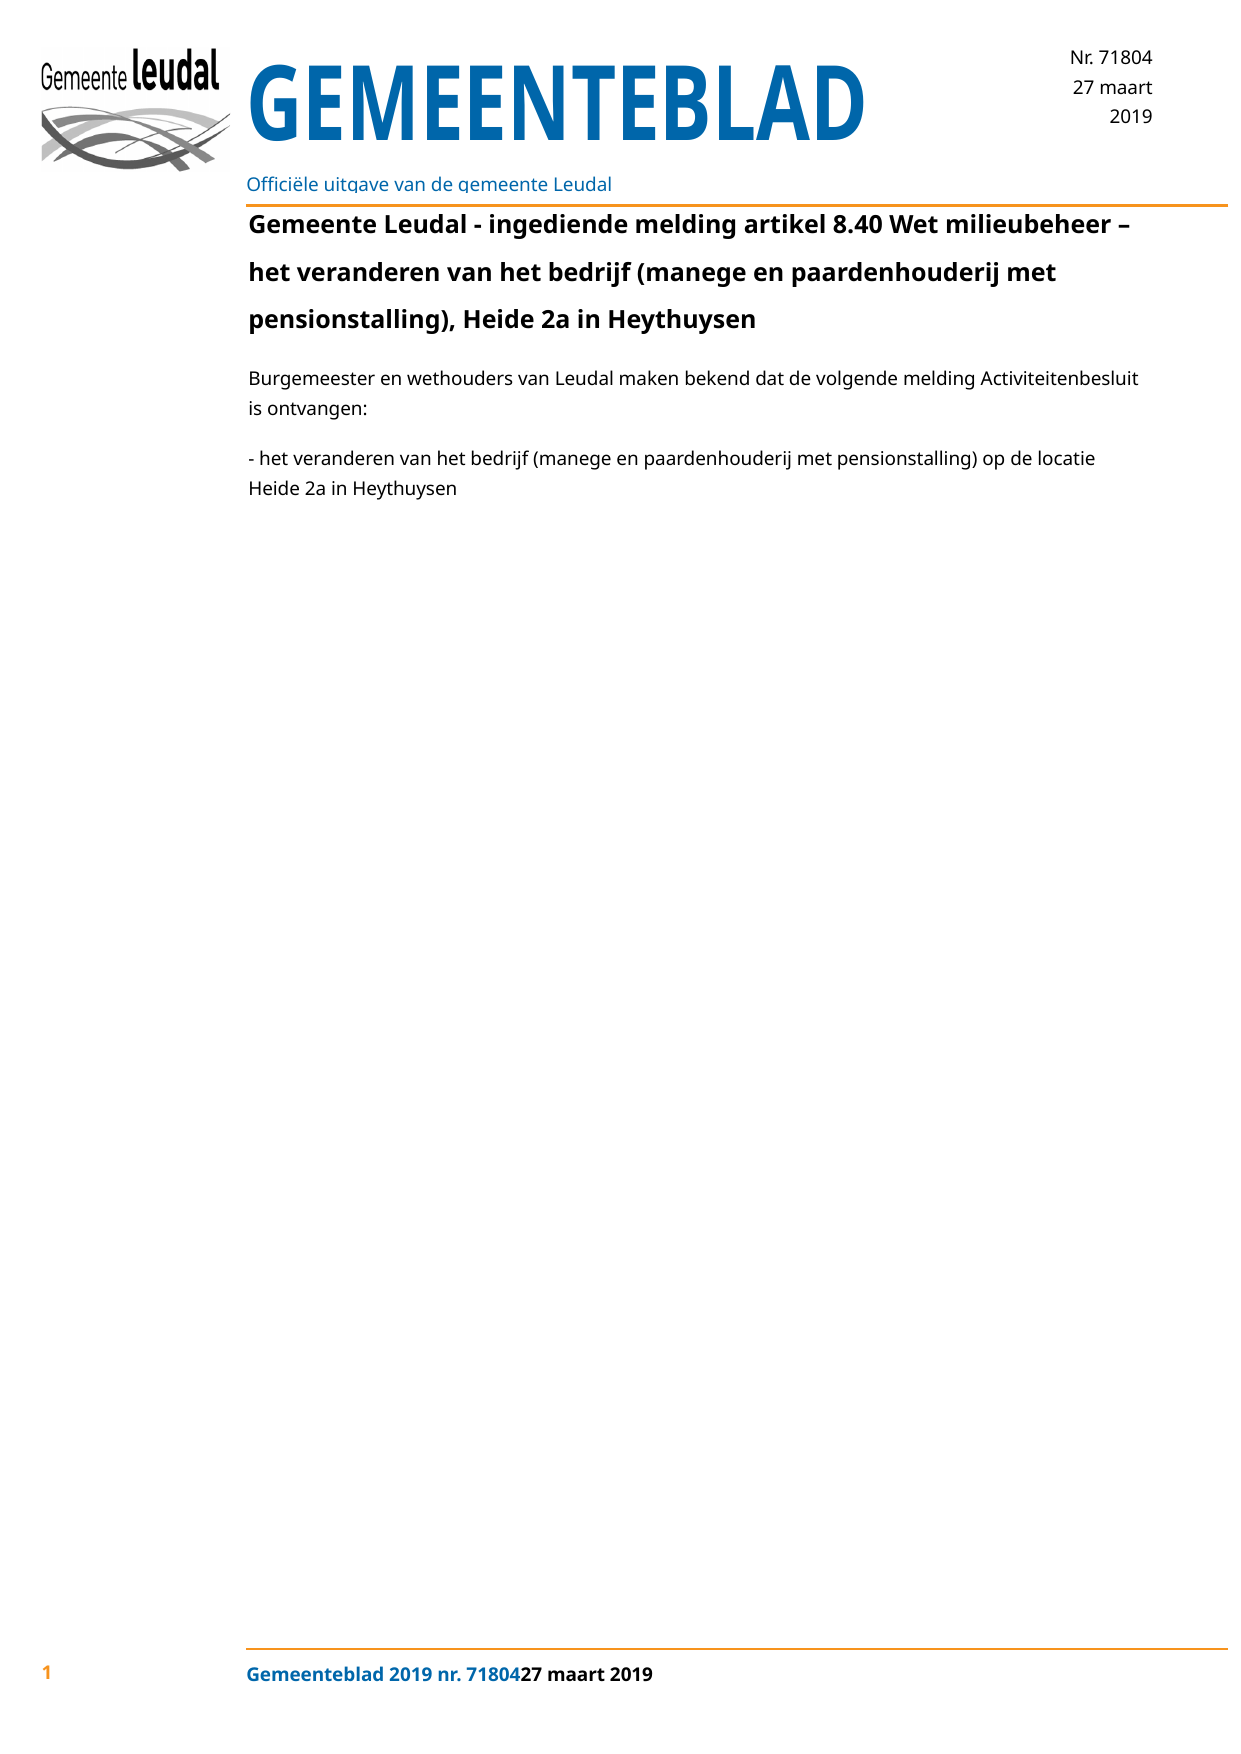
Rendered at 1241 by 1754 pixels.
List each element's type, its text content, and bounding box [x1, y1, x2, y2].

text Gemeente Leudal - ingediende melding artikel 8.40 Wet milieubeheer – het veranderen van het bedrijf (manege en paardenhouderij met pensionstalling), Heide 2a in Heythuysen [248, 207, 1152, 336]
text - het veranderen van het bedrijf (manege en paardenhouderij met pensionstalling) op de locatie Heide 2a in Heythuysen [248, 446, 1152, 501]
text Burgemeester en wethouders van Leudal maken bekend dat de volgende melding Activiteitenbesluit is ontvangen: [248, 366, 1152, 421]
picture [41, 47, 231, 172]
